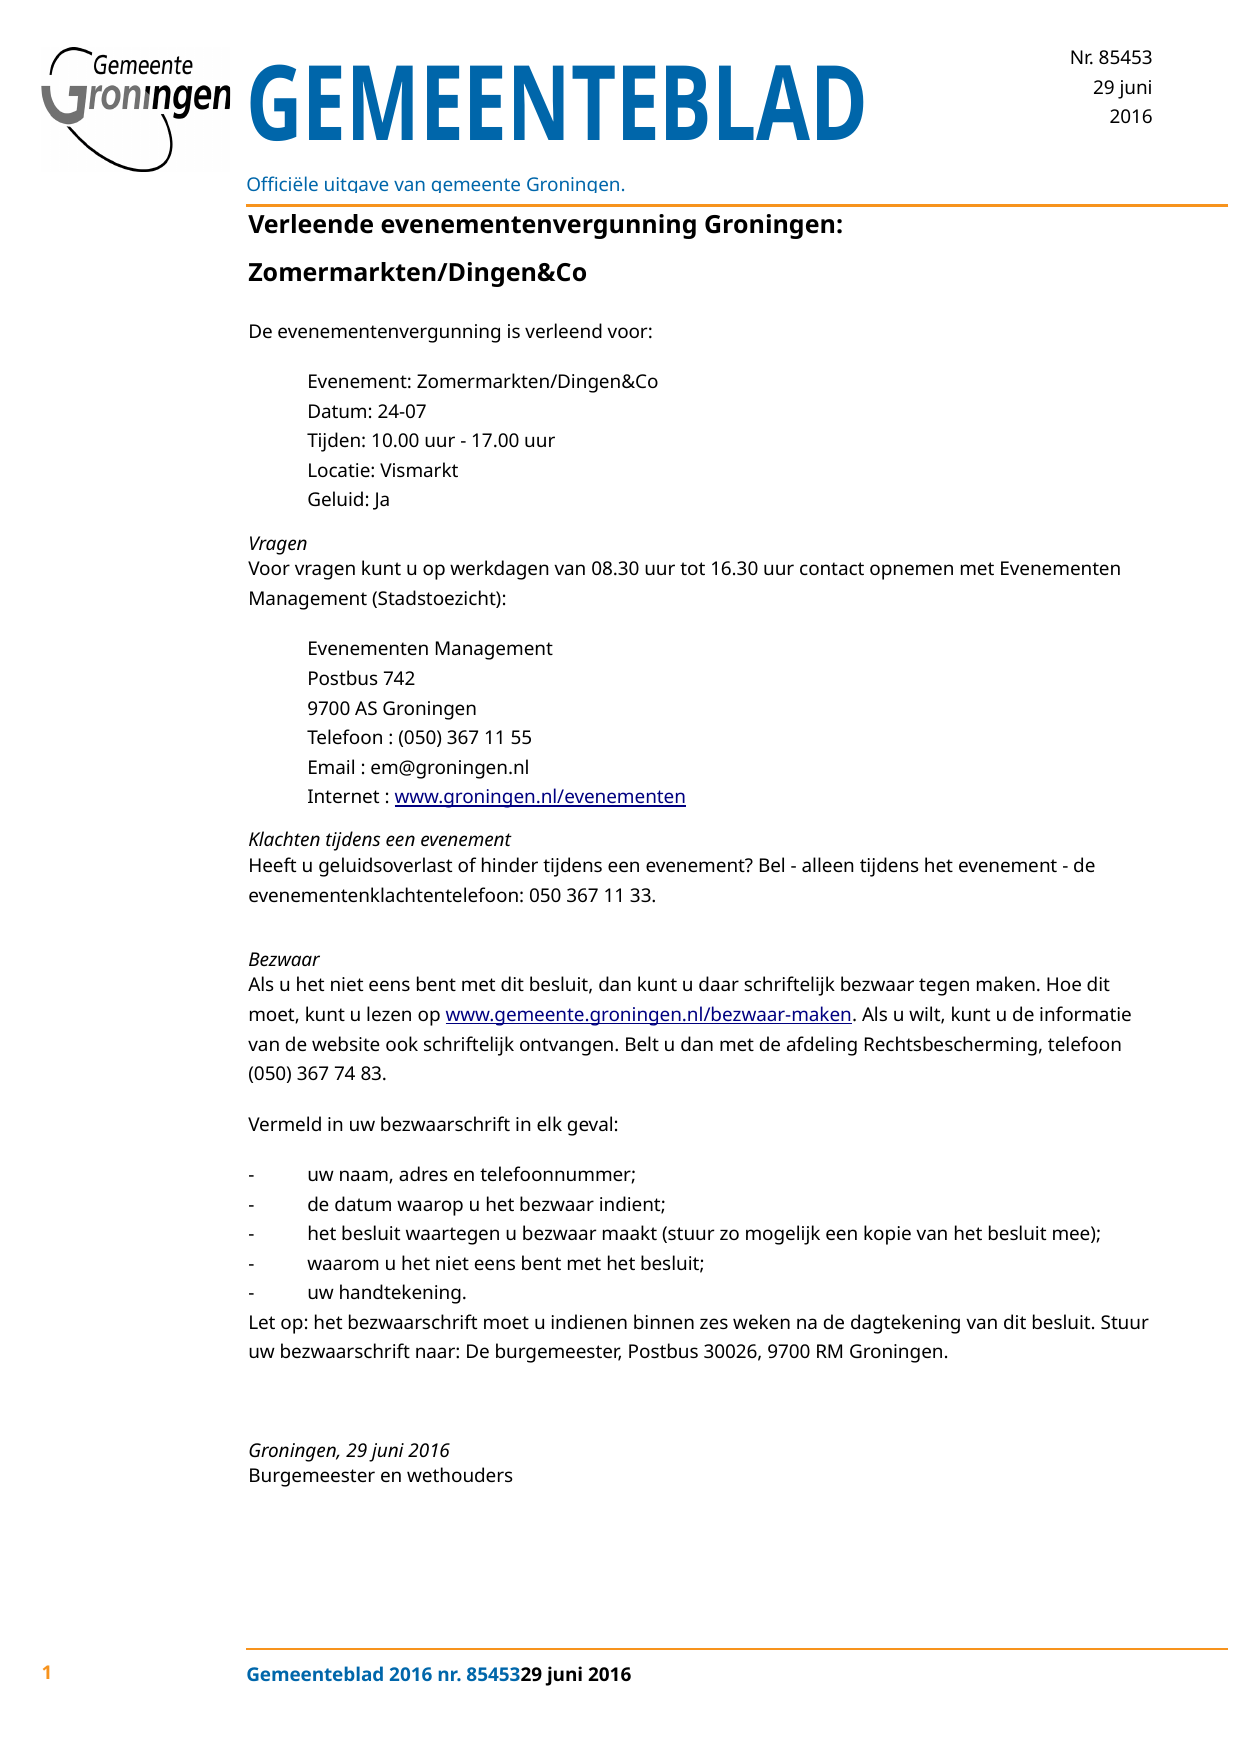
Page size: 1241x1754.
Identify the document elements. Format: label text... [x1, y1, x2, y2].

text De evenementenvergunning is verleend voor: [248, 318, 1152, 344]
list uw naam, adres en telefoonnummer; [248, 1161, 1152, 1187]
text Klachten tijdens een evenement [248, 827, 1152, 852]
list uw handtekening. [248, 1279, 1152, 1305]
text Burgemeester en wethouders [248, 1463, 1152, 1488]
list Geluid: Ja [248, 487, 1152, 512]
list Telefoon : (050) 367 11 55 [248, 724, 1152, 750]
list Tijden: 10.00 uur - 17.00 uur [248, 427, 1152, 453]
text Groningen, 29 juni 2016 [248, 1437, 1152, 1463]
list de datum waarop u het bezwaar indient; [248, 1191, 1152, 1216]
picture [41, 47, 231, 172]
text Als u het niet eens bent met dit besluit, dan kunt u daar schriftelijk bezwaar tegen maken. Hoe dit moet, kunt u lezen op www.gemeente.groningen.nl/bezwaar-maken. Als u wilt, kunt u de informatie van de website ook schriftelijk ontvangen. Belt u dan met de afdeling Rechtsbescherming, telefoon (050) 367 74 83. [248, 972, 1152, 1086]
text Verleende evenementenvergunning Groningen: Zomermarkten/Dingen&Co [248, 207, 1152, 288]
list Internet : www.groningen.nl/evenementen [248, 783, 1152, 809]
text Vragen [248, 530, 1152, 556]
list Email : em@groningen.nl [248, 754, 1152, 779]
list 9700 AS Groningen [248, 695, 1152, 720]
list Datum: 24-07 [248, 398, 1152, 424]
text Bezwaar [248, 946, 1152, 972]
list Evenement: Zomermarkten/Dingen&Co [248, 368, 1152, 394]
list Locatie: Vismarkt [248, 457, 1152, 483]
list Evenementen Management [248, 636, 1152, 661]
text Vermeld in uw bezwaarschrift in elk geval: [248, 1111, 1152, 1136]
list Postbus 742 [248, 665, 1152, 691]
text Heeft u geluidsoverlast of hinder tijdens een evenement? Bel - alleen tijdens het evenement - de evenementenklachtentelefoon: 050 367 11 33. [248, 852, 1152, 908]
text Voor vragen kunt u op werkdagen van 08.30 uur tot 16.30 uur contact opnemen met Evenementen Management (Stadstoezicht): [248, 556, 1152, 611]
list waarom u het niet eens bent met het besluit; [248, 1250, 1152, 1276]
text Let op: het bezwaarschrift moet u indienen binnen zes weken na de dagtekening van dit besluit. Stuur uw bezwaarschrift naar: De burgemeester, Postbus 30026, 9700 RM Groningen. [248, 1309, 1152, 1364]
list het besluit waartegen u bezwaar maakt (stuur zo mogelijk een kopie van het besluit mee); [248, 1220, 1152, 1246]
